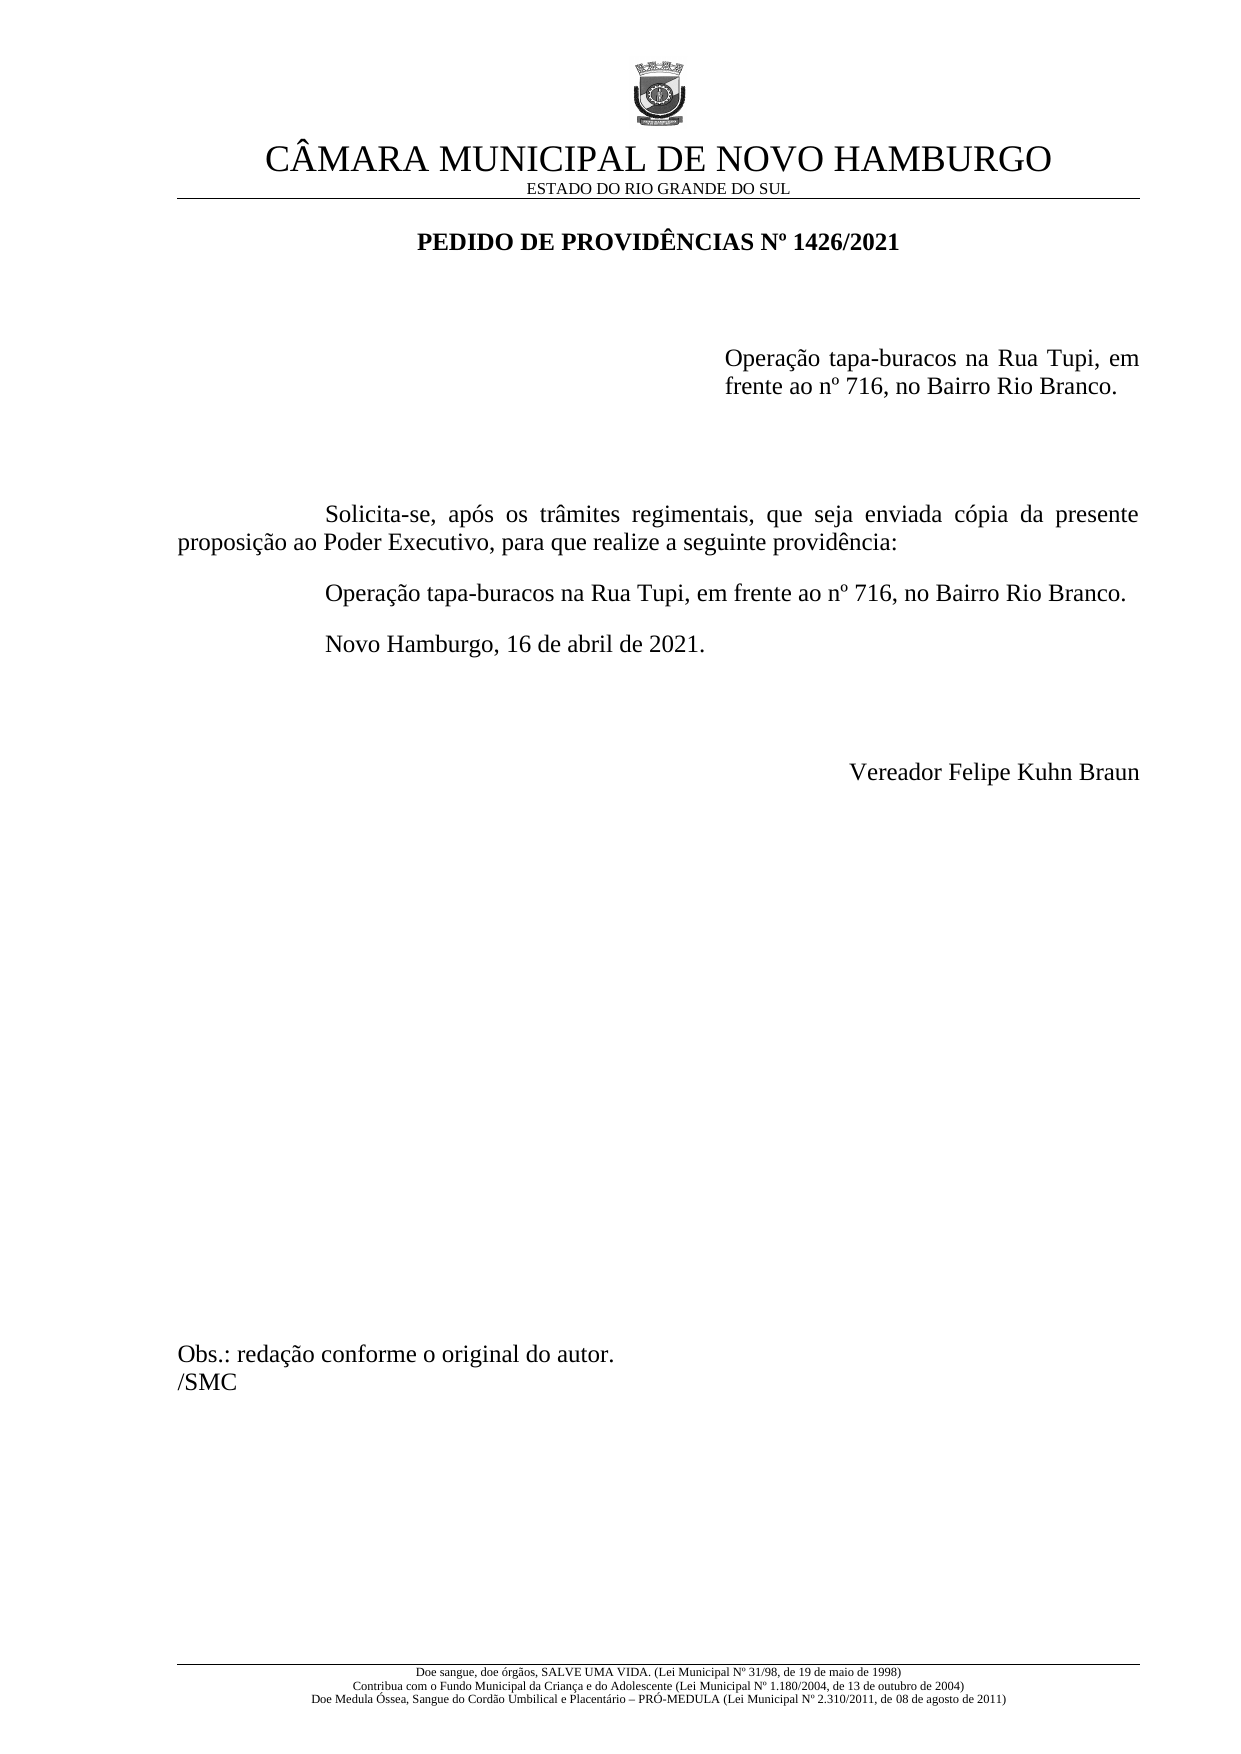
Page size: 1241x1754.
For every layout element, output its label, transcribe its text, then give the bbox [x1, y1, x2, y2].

list Operação tapa-buracos na Rua Tupi, em frente ao nº 716, no Bairro Rio Branco. [687, 344, 1140, 400]
text Solicita-se, após os trâmites regimentais, que seja enviada cópia da presente proposição ao Poder Executivo, para que realize a seguinte providência: [177, 500, 1140, 556]
text PEDIDO DE PROVIDÊNCIAS Nº 1426/2021 [177, 228, 1140, 256]
text Novo Hamburgo, 16 de abril de 2021. [177, 631, 1140, 658]
text Operação tapa-buracos na Rua Tupi, em frente ao nº 716, no Bairro Rio Branco. [177, 579, 1140, 607]
text Vereador Felipe Kuhn Braun [649, 758, 1140, 786]
text /SMC [177, 1368, 1140, 1396]
text Obs.: redação conforme o original do autor. [177, 1340, 1140, 1368]
